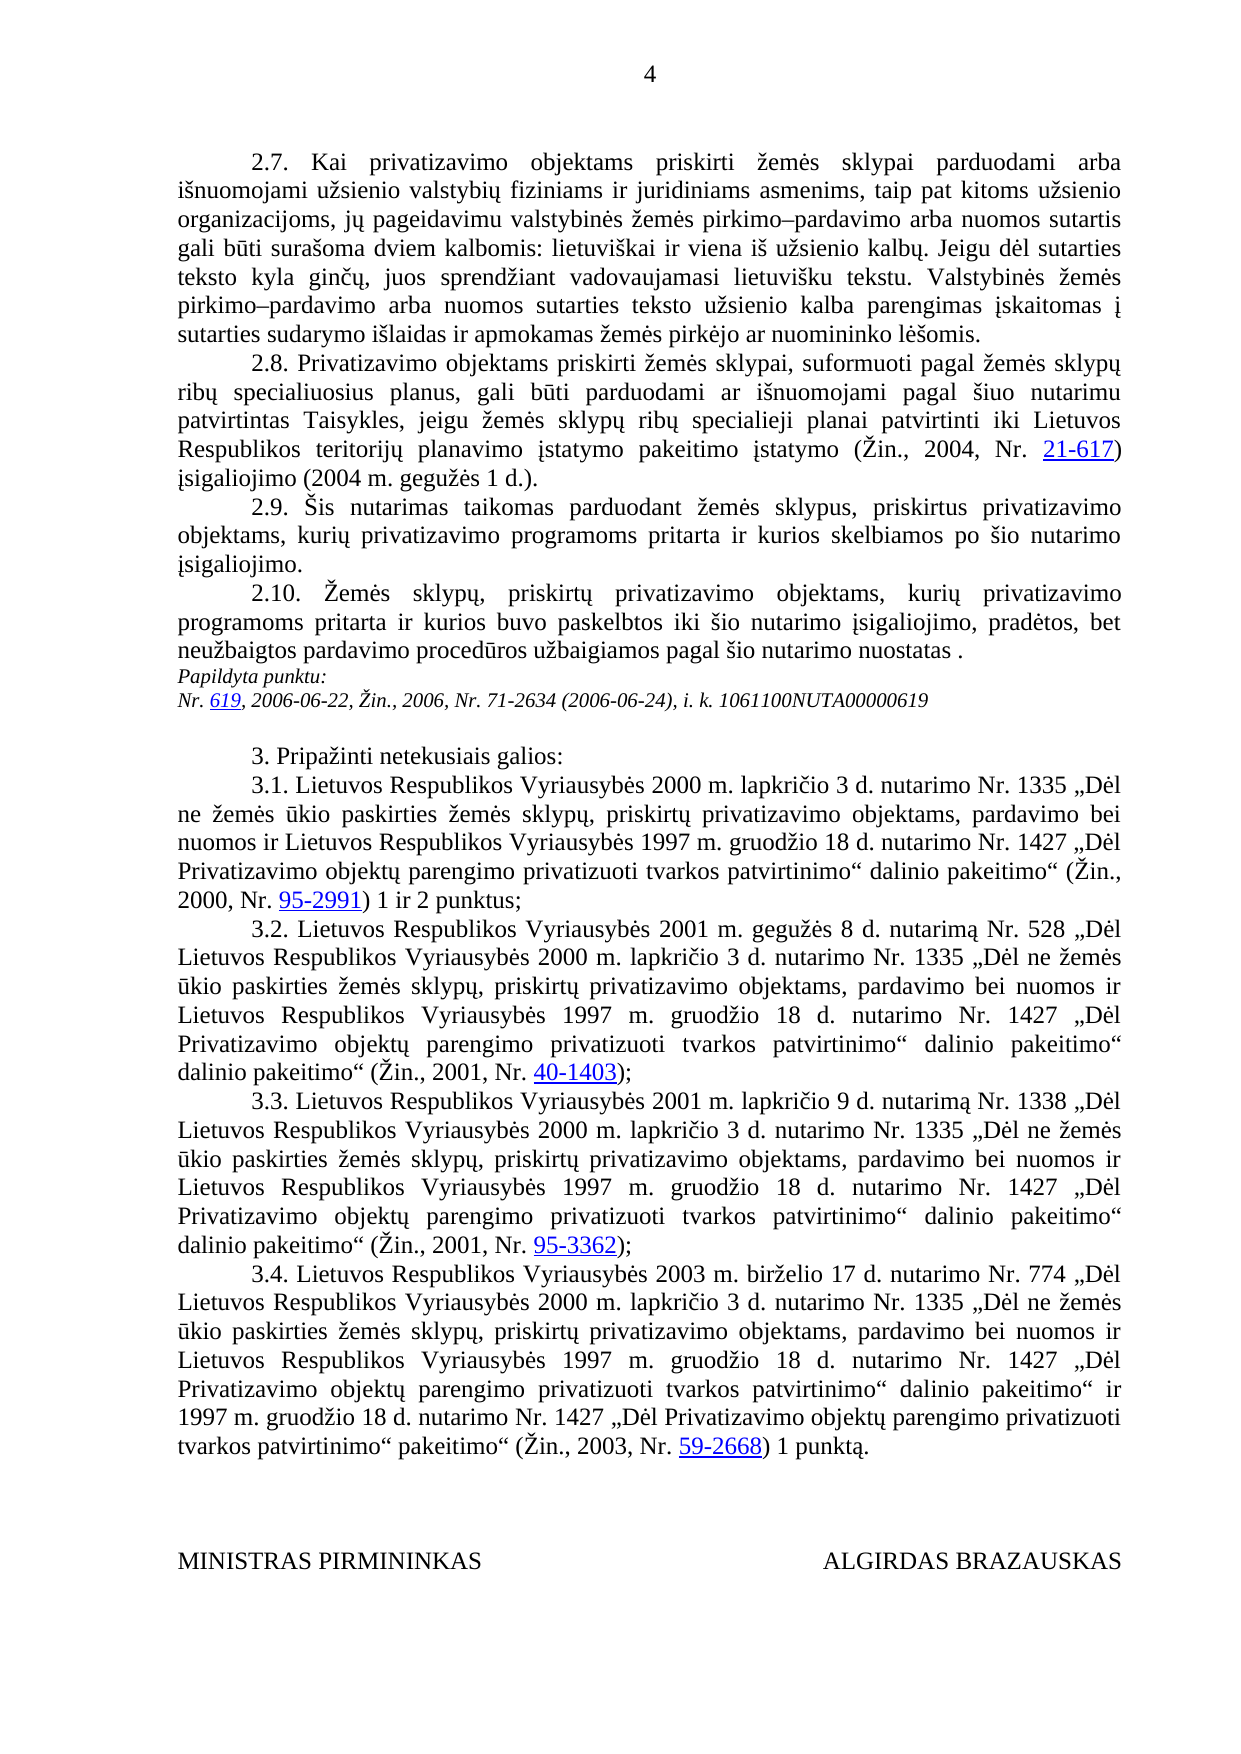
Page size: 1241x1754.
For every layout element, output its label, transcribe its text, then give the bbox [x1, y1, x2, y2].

text 3.4. Lietuvos Respublikos Vyriausybės 2003 m. birželio 17 d. nutarimo Nr. 774 „Dėl Lietuvos Respublikos Vyriausybės 2000 m. lapkričio 3 d. nutarimo Nr. 1335 „Dėl ne žemės ūkio paskirties žemės sklypų, priskirtų privatizavimo objektams, pardavimo bei nuomos ir Lietuvos Respublikos Vyriausybės 1997 m. gruodžio 18 d. nutarimo Nr. 1427 „Dėl Privatizavimo objektų parengimo privatizuoti tvarkos patvirtinimo“ dalinio pakeitimo“ ir 1997 m. gruodžio 18 d. nutarimo Nr. 1427 „Dėl Privatizavimo objektų parengimo privatizuoti tvarkos patvirtinimo“ pakeitimo“ (Žin., 2003, Nr. 59-2668) 1 punktą. [177, 1259, 1122, 1460]
text 2.9. Šis nutarimas taikomas parduodant žemės sklypus, priskirtus privatizavimo objektams, kurių privatizavimo programoms pritarta ir kurios skelbiamos po šio nutarimo įsigaliojimo. [177, 492, 1122, 578]
text Nr. 619, 2006-06-22, Žin., 2006, Nr. 71-2634 (2006-06-24), i. k. 1061100NUTA00000619 [177, 688, 1122, 712]
text 3.2. Lietuvos Respublikos Vyriausybės 2001 m. gegužės 8 d. nutarimą Nr. 528 „Dėl Lietuvos Respublikos Vyriausybės 2000 m. lapkričio 3 d. nutarimo Nr. 1335 „Dėl ne žemės ūkio paskirties žemės sklypų, priskirtų privatizavimo objektams, pardavimo bei nuomos ir Lietuvos Respublikos Vyriausybės 1997 m. gruodžio 18 d. nutarimo Nr. 1427 „Dėl Privatizavimo objektų parengimo privatizuoti tvarkos patvirtinimo“ dalinio pakeitimo“ dalinio pakeitimo“ (Žin., 2001, Nr. 40-1403); [177, 914, 1122, 1086]
text Papildyta punktu: [177, 664, 1122, 688]
text Ministras Pirmininkas Algirdas Brazauskas [177, 1546, 1122, 1575]
text 3.1. Lietuvos Respublikos Vyriausybės 2000 m. lapkričio 3 d. nutarimo Nr. 1335 „Dėl ne žemės ūkio paskirties žemės sklypų, priskirtų privatizavimo objektams, pardavimo bei nuomos ir Lietuvos Respublikos Vyriausybės 1997 m. gruodžio 18 d. nutarimo Nr. 1427 „Dėl Privatizavimo objektų parengimo privatizuoti tvarkos patvirtinimo“ dalinio pakeitimo“ (Žin., 2000, Nr. 95-2991) 1 ir 2 punktus; [177, 770, 1122, 914]
text 2.8. Privatizavimo objektams priskirti žemės sklypai, suformuoti pagal žemės sklypų ribų specialiuosius planus, gali būti parduodami ar išnuomojami pagal šiuo nutarimu patvirtintas Taisykles, jeigu žemės sklypų ribų specialieji planai patvirtinti iki Lietuvos Respublikos teritorijų planavimo įstatymo pakeitimo įstatymo (Žin., 2004, Nr. 21-617) įsigaliojimo (2004 m. gegužės 1 d.). [177, 348, 1122, 492]
text 3.3. Lietuvos Respublikos Vyriausybės 2001 m. lapkričio 9 d. nutarimą Nr. 1338 „Dėl Lietuvos Respublikos Vyriausybės 2000 m. lapkričio 3 d. nutarimo Nr. 1335 „Dėl ne žemės ūkio paskirties žemės sklypų, priskirtų privatizavimo objektams, pardavimo bei nuomos ir Lietuvos Respublikos Vyriausybės 1997 m. gruodžio 18 d. nutarimo Nr. 1427 „Dėl Privatizavimo objektų parengimo privatizuoti tvarkos patvirtinimo“ dalinio pakeitimo“ dalinio pakeitimo“ (Žin., 2001, Nr. 95-3362); [177, 1086, 1122, 1259]
text 3. Pripažinti netekusiais galios: [177, 741, 1122, 770]
text 2.7. Kai privatizavimo objektams priskirti žemės sklypai parduodami arba išnuomojami užsienio valstybių fiziniams ir juridiniams asmenims, taip pat kitoms užsienio organizacijoms, jų pageidavimu valstybinės žemės pirkimo–pardavimo arba nuomos sutartis gali būti surašoma dviem kalbomis: lietuviškai ir viena iš užsienio kalbų. Jeigu dėl sutarties teksto kyla ginčų, juos sprendžiant vadovaujamasi lietuvišku tekstu. Valstybinės žemės pirkimo–pardavimo arba nuomos sutarties teksto užsienio kalba parengimas įskaitomas į sutarties sudarymo išlaidas ir apmokamas žemės pirkėjo ar nuomininko lėšomis. [177, 147, 1122, 348]
text 2.10. Žemės sklypų, priskirtų privatizavimo objektams, kurių privatizavimo programoms pritarta ir kurios buvo paskelbtos iki šio nutarimo įsigaliojimo, pradėtos, bet neužbaigtos pardavimo procedūros užbaigiamos pagal šio nutarimo nuostatas . [177, 578, 1122, 664]
